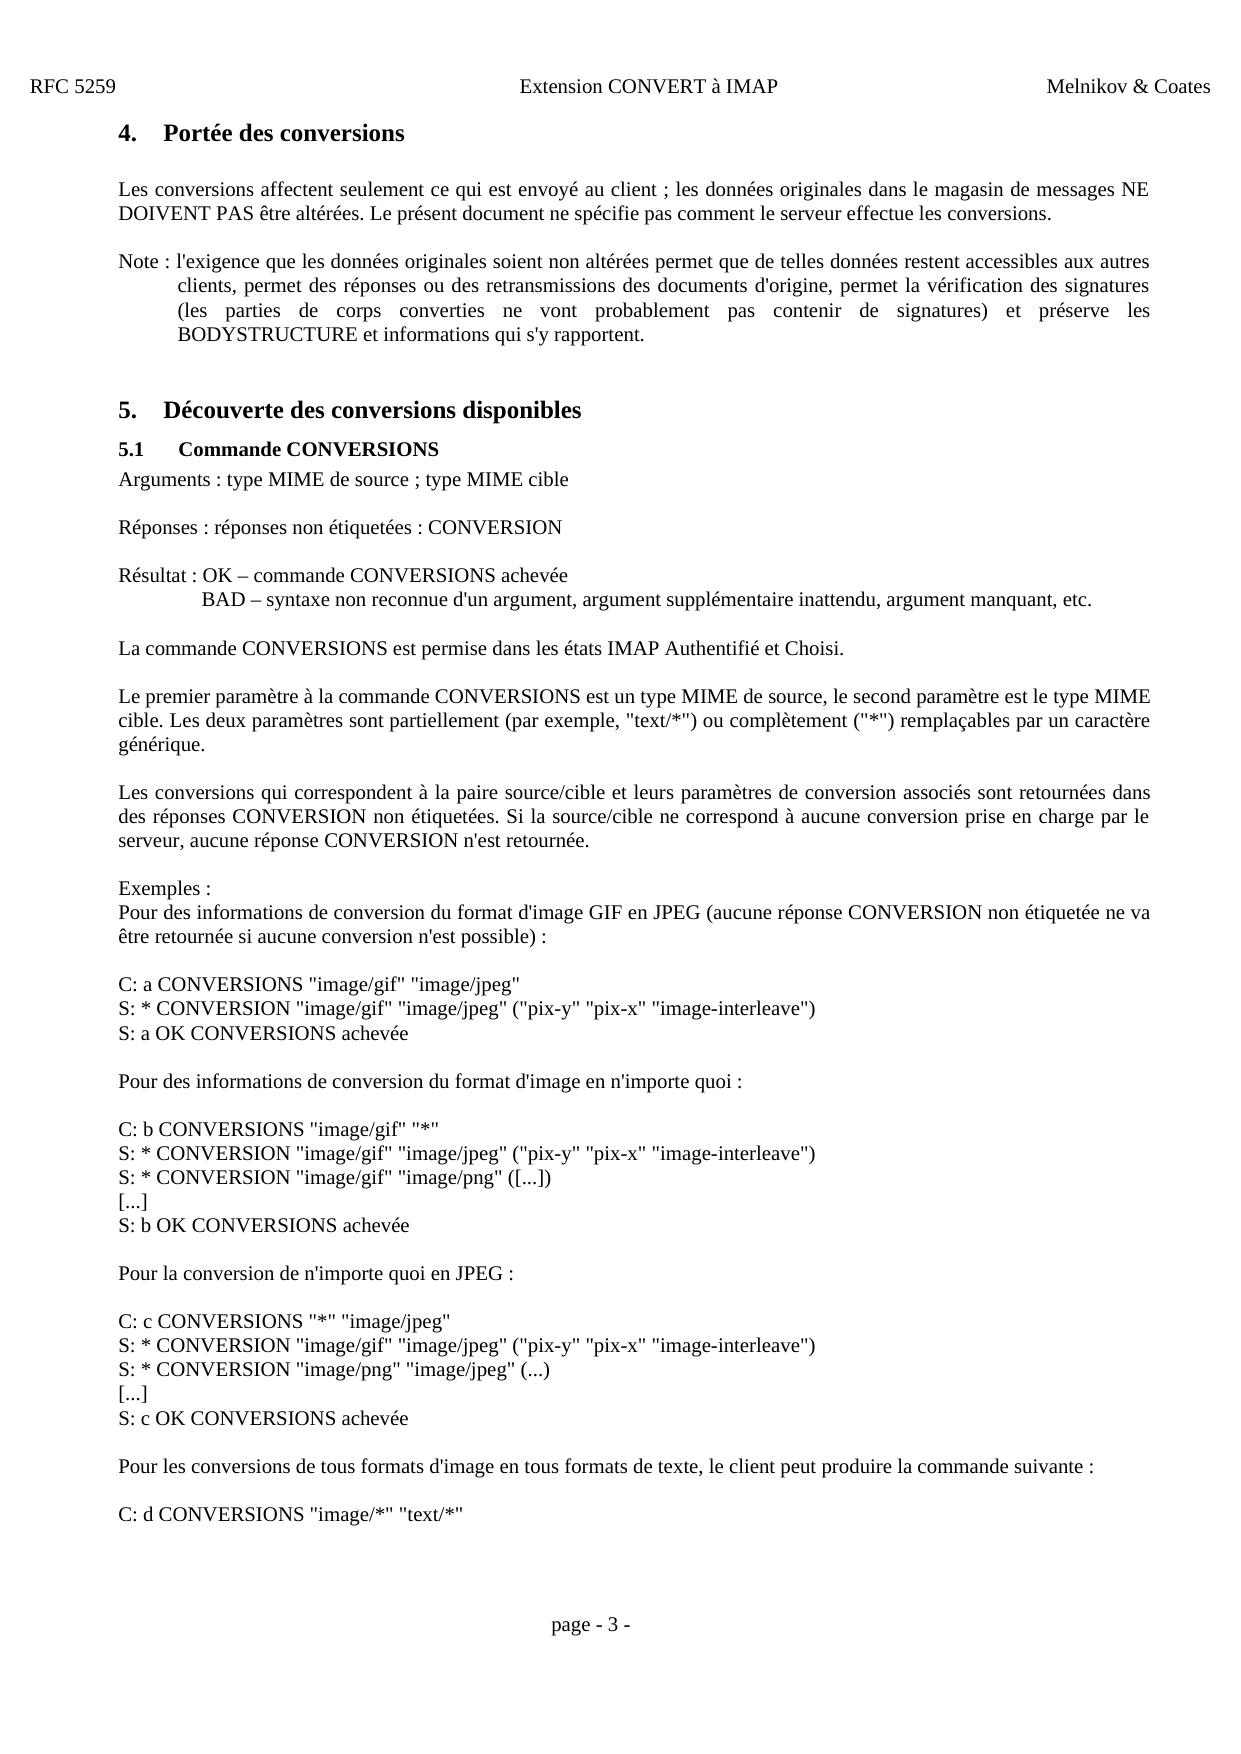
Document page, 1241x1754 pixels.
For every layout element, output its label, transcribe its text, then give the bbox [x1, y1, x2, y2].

text S: * CONVERSION "image/gif" "image/jpeg" ("pix-y" "pix-x" "image-interleave") [118, 1333, 1152, 1357]
text S: * CONVERSION "image/gif" "image/jpeg" ("pix-y" "pix-x" "image-interleave") [118, 1141, 1152, 1165]
text S: b OK CONVERSIONS achevée [118, 1213, 1152, 1237]
text Note : l'exigence que les données originales soient non altérées permet que de telles données restent accessibles aux autres clients, permet des réponses ou des retransmissions des documents d'origine, permet la vérification des signatures (les parties de corps converties ne vont probablement pas contenir de signatures) et préserve les BODYSTRUCTURE et informations qui s'y rapportent. [118, 249, 1152, 346]
text C: d CONVERSIONS "image/*" "text/*" [118, 1502, 1152, 1526]
text BAD – syntaxe non reconnue d'un argument, argument supplémentaire inattendu, argument manquant, etc. [118, 587, 1152, 611]
text Les conversions qui correspondent à la paire source/cible et leurs paramètres de conversion associés sont retournées dans des réponses CONVERSION non étiquetées. Si la source/cible ne correspond à aucune conversion prise en charge par le serveur, aucune réponse CONVERSION n'est retournée. [118, 780, 1152, 852]
text S: a OK CONVERSIONS achevée [118, 1020, 1152, 1044]
text Pour des informations de conversion du format d'image GIF en JPEG (aucune réponse CONVERSION non étiquetée ne va être retournée si aucune conversion n'est possible) : [118, 900, 1152, 948]
text [...] [118, 1189, 1152, 1213]
text Exemples : [118, 876, 1152, 900]
text S: * CONVERSION "image/gif" "image/png" ([...]) [118, 1165, 1152, 1189]
text Pour des informations de conversion du format d'image en n'importe quoi : [118, 1068, 1152, 1093]
text C: c CONVERSIONS "*" "image/jpeg" [118, 1309, 1152, 1333]
text Pour les conversions de tous formats d'image en tous formats de texte, le client peut produire la commande suivante : [118, 1453, 1152, 1478]
text La commande CONVERSIONS est permise dans les états IMAP Authentifié et Choisi. [118, 635, 1152, 659]
text Résultat : OK – commande CONVERSIONS achevée [118, 563, 1152, 587]
subtitle 5.1 Commande CONVERSIONS [118, 436, 1152, 461]
text C: a CONVERSIONS "image/gif" "image/jpeg" [118, 972, 1152, 996]
text [...] [118, 1381, 1152, 1405]
text Pour la conversion de n'importe quoi en JPEG : [118, 1261, 1152, 1285]
subtitle 4. Portée des conversions [118, 118, 1152, 147]
text Arguments : type MIME de source ; type MIME cible [118, 467, 1152, 491]
text S: * CONVERSION "image/png" "image/jpeg" (...) [118, 1357, 1152, 1381]
text S: c OK CONVERSIONS achevée [118, 1405, 1152, 1429]
text Les conversions affectent seulement ce qui est envoyé au client ; les données originales dans le magasin de messages NE DOIVENT PAS être altérées. Le présent document ne spécifie pas comment le serveur effectue les conversions. [118, 177, 1152, 225]
text Le premier paramètre à la commande CONVERSIONS est un type MIME de source, le second paramètre est le type MIME cible. Les deux paramètres sont partiellement (par exemple, "text/*") ou complètement ("*") remplaçables par un caractère générique. [118, 683, 1152, 756]
text C: b CONVERSIONS "image/gif" "*" [118, 1117, 1152, 1141]
subtitle 5. Découverte des conversions disponibles [118, 395, 1152, 423]
text Réponses : réponses non étiquetées : CONVERSION [118, 515, 1152, 539]
text S: * CONVERSION "image/gif" "image/jpeg" ("pix-y" "pix-x" "image-interleave") [118, 996, 1152, 1020]
